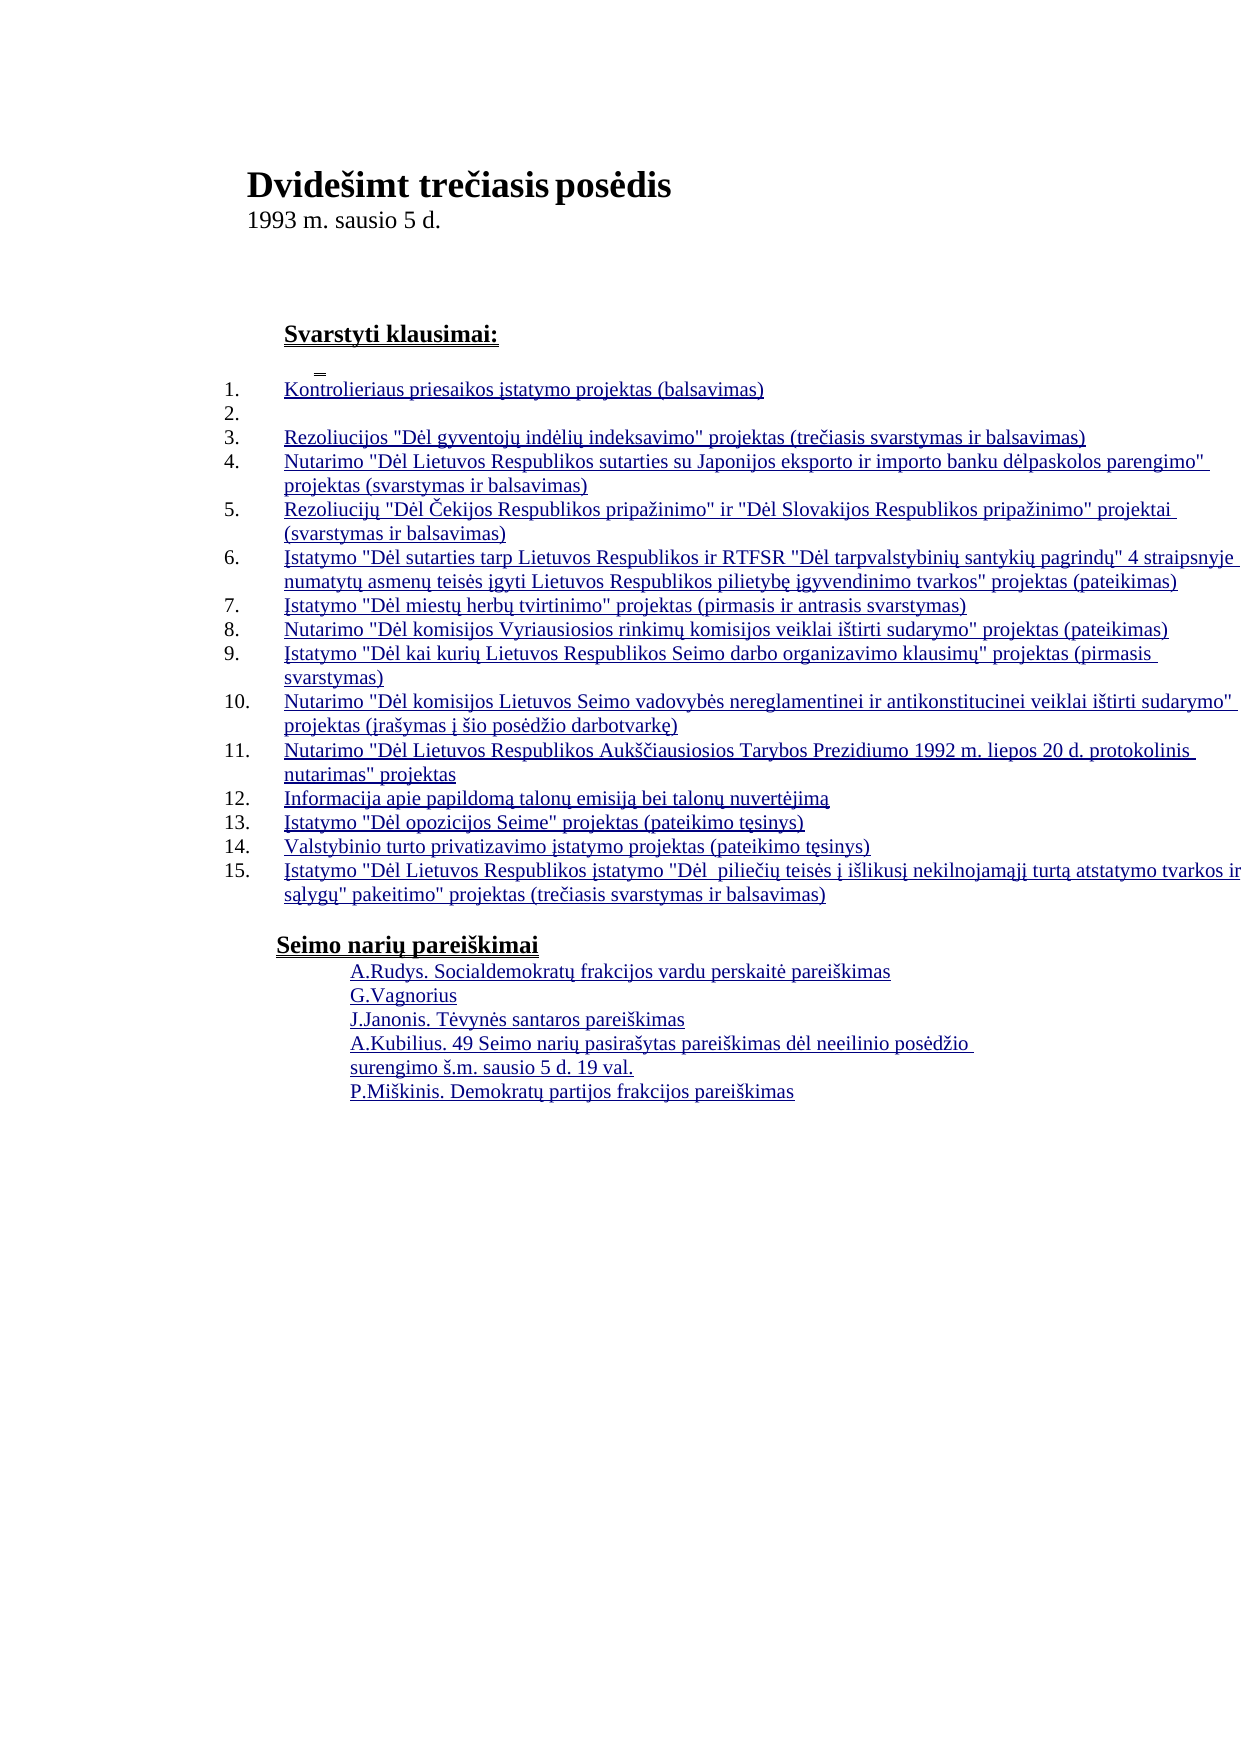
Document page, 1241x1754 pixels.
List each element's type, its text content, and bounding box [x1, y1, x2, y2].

table_cell Rezoliucijų "Dėl Čekijos Respublikos pripažinimo" ir "Dėl Slovakijos Respublikos pripažinimo" projektai (svarstymas ir balsavimas) [273, 497, 1240, 545]
table_cell [188, 401, 273, 425]
table_cell [188, 377, 273, 401]
text J.Janonis. Tėvynės santaros pareiškimas [350, 1007, 1053, 1031]
table_cell [188, 689, 273, 737]
table_cell [188, 858, 273, 906]
table_cell Įstatymo "Dėl miestų herbų tvirtinimo" projektas (pirmasis ir antrasis svarstymas) [273, 593, 1240, 617]
table_cell [188, 425, 273, 449]
table_cell Įstatymo "Dėl sutarties tarp Lietuvos Respublikos ir RTFSR "Dėl tarpvalstybinių santykių pagrindų" 4 straipsnyje numatytų asmenų teisės įgyti Lietuvos Respublikos pilietybę įgyvendinimo tvarkos" projektas (pateikimas) [273, 545, 1240, 593]
table_cell Nutarimo "Dėl Lietuvos Respublikos sutarties su Japonijos eksporto ir importo banku dėlpaskolos parengimo" projektas (svarstymas ir balsavimas) [273, 449, 1240, 497]
table_cell Įstatymo "Dėl opozicijos Seime" projektas (pateikimo tęsinys) [273, 810, 1240, 834]
table_header [188, 319, 273, 377]
table_cell Nutarimo "Dėl Lietuvos Respublikos Aukščiausiosios Tarybos Prezidiumo 1992 m. liepos 20 d. protokolinis nutarimas" projektas [273, 738, 1240, 786]
table_cell [188, 449, 273, 497]
table_cell Įstatymo "Dėl kai kurių Lietuvos Respublikos Seimo darbo organizavimo klausimų" projektas (pirmasis svarstymas) [273, 641, 1240, 689]
table_cell Įstatymo "Dėl Lietuvos Respublikos įstatymo "Dėl piliečių teisės į išlikusį nekilnojamąjį turtą atstatymo tvarkos ir sąlygų" pakeitimo" projektas (trečiasis svarstymas ir balsavimas) [273, 858, 1240, 906]
text G.Vagnorius [350, 983, 1053, 1007]
text A.Rudys. Socialdemokratų frakcijos vardu perskaitė pareiškimas [350, 959, 1053, 983]
table_cell Rezoliucijos "Dėl gyventojų indėlių indeksavimo" projektas (trečiasis svarstymas ir balsavimas) [273, 425, 1240, 449]
text Seimo narių pareiškimai [276, 930, 1053, 959]
table_cell [188, 497, 273, 545]
table_header Svarstyti klausimai: [273, 319, 1240, 377]
table_cell Valstybinio turto privatizavimo įstatymo projektas (pateikimo tęsinys) [273, 834, 1240, 858]
table_cell [188, 641, 273, 689]
table_cell Nutarimo "Dėl komisijos Lietuvos Seimo vadovybės nereglamentinei ir antikonstitucinei veiklai ištirti sudarymo" projektas (įrašymas į šio posėdžio darbotvarkę) [273, 689, 1240, 737]
text Dvidešimt trečiasis posėdis 1993 m. sausio 5 d. [247, 162, 1053, 234]
table_cell [188, 786, 273, 810]
table_cell [188, 738, 273, 786]
table_cell [188, 834, 273, 858]
table_cell [188, 810, 273, 834]
table_cell Kontrolieriaus priesaikos įstatymo projektas (balsavimas) [273, 377, 1240, 401]
table_cell [188, 617, 273, 641]
table_cell [188, 593, 273, 617]
text P.Miškinis. Demokratų partijos frakcijos pareiškimas [350, 1079, 1053, 1103]
table_cell [188, 545, 273, 593]
table_cell Nutarimo "Dėl komisijos Vyriausiosios rinkimų komisijos veiklai ištirti sudarymo" projektas (pateikimas) [273, 617, 1240, 641]
table_cell Įstatymo "Dėl Lietuvos Respublikos tarptautinių ekonominių santykių ministerijos panaikinimo" projektas (balsavimas) [273, 401, 1240, 425]
table_cell Informacija apie papildomą talonų emisiją bei talonų nuvertėjimą [273, 786, 1240, 810]
text A.Kubilius. 49 Seimo narių pasirašytas pareiškimas dėl neeilinio posėdžio surengimo š.m. sausio 5 d. 19 val. [350, 1031, 1053, 1079]
